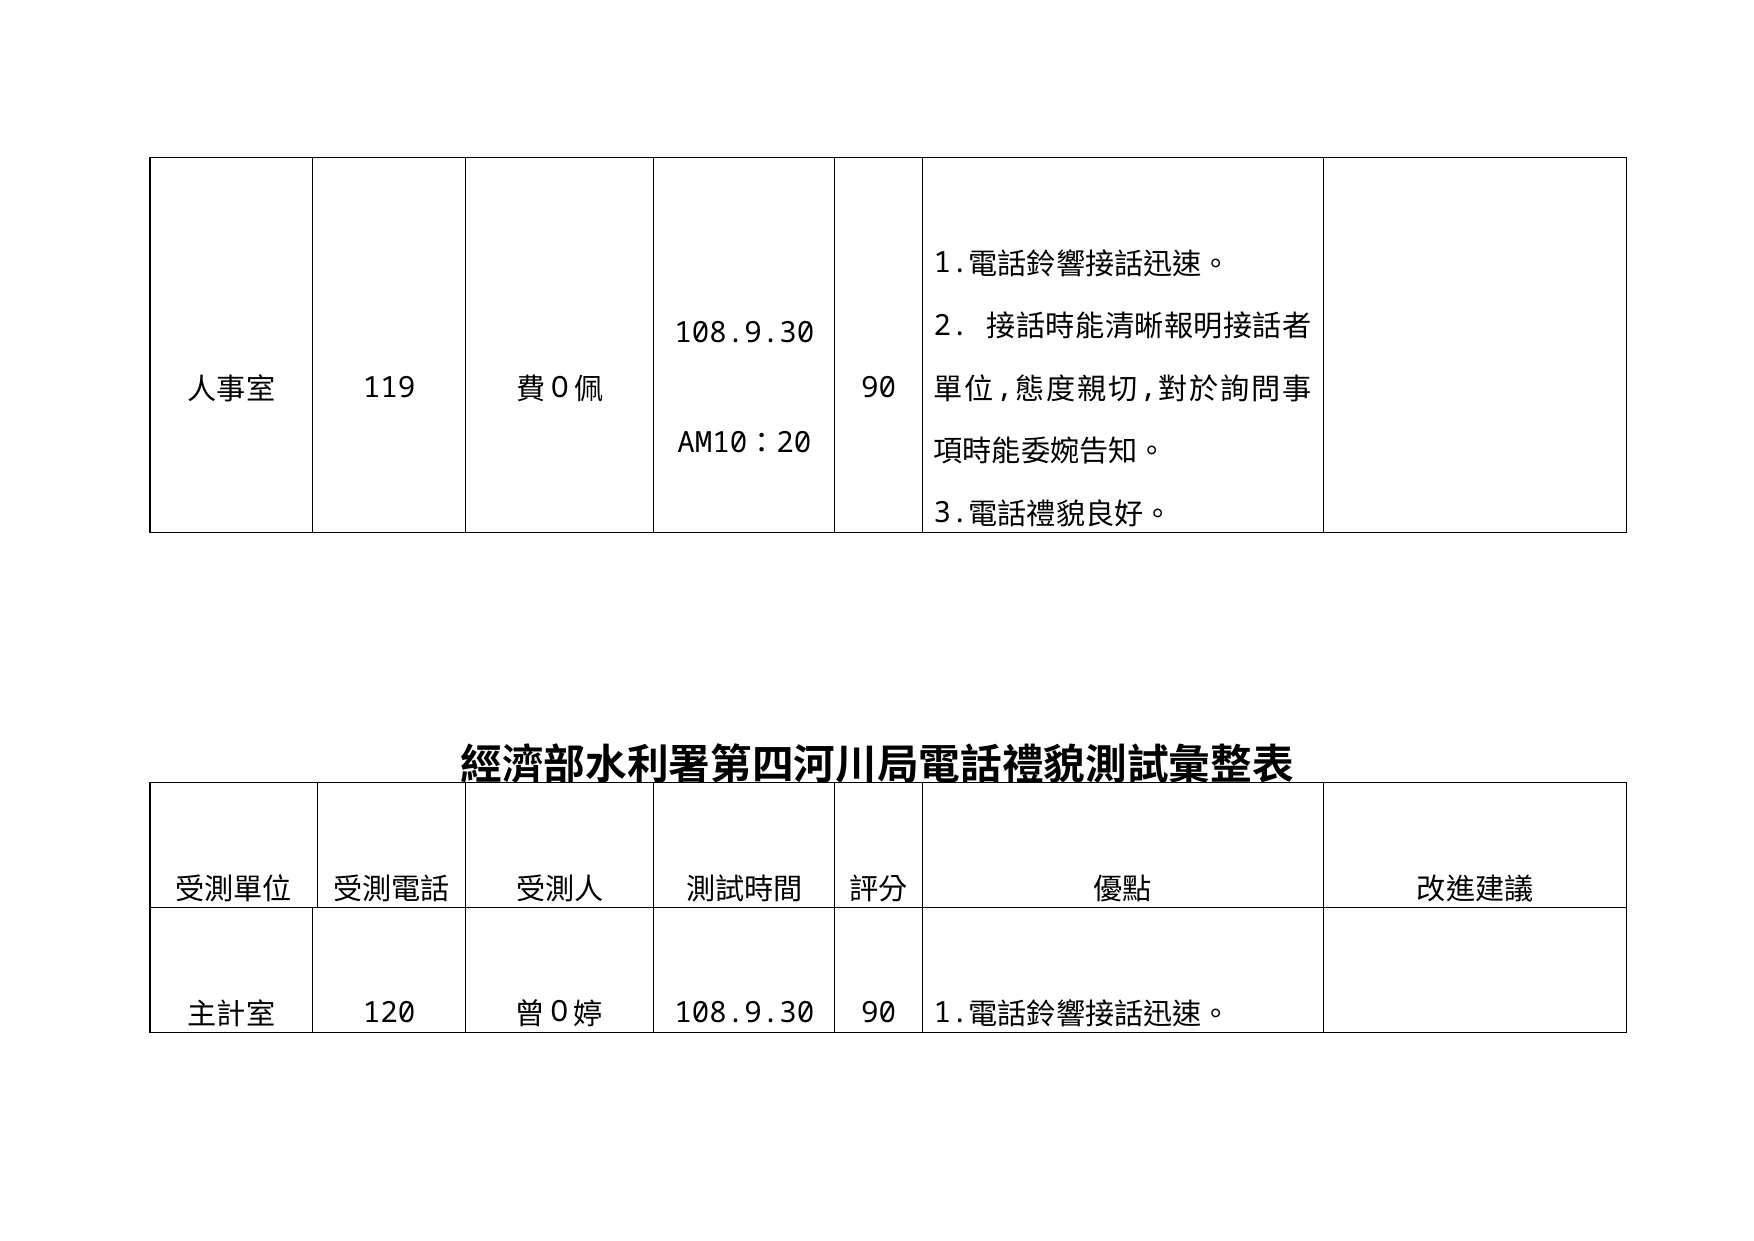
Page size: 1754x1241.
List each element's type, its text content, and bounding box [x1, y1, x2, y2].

table_header 受測單位 [151, 783, 317, 907]
table_header 優點 [923, 783, 1323, 907]
table_header 評分 [835, 783, 922, 907]
table_cell 108.9.30 AM10：20 [654, 158, 834, 532]
text 經濟部水利署第四河川局電話禮貌測試彙整表 [150, 720, 1604, 782]
table_header 改進建議 [1324, 783, 1626, 907]
table_cell 108.9.30 [654, 908, 834, 1032]
table_cell 人事室 [151, 158, 312, 532]
table_cell 90 [835, 158, 922, 532]
table_cell [1324, 158, 1626, 532]
table_header 測試時間 [654, 783, 834, 907]
table_cell 費O佩 [466, 158, 653, 532]
table_cell 1.電話鈴響接話迅速。 [923, 908, 1323, 1032]
table_header 受測電話 [318, 783, 465, 907]
table_cell 90 [835, 908, 922, 1032]
table_cell 1.電話鈴響接話迅速。 2. 接話時能清晰報明接話者單位,態度親切,對於詢問事項時能委婉告知。 3.電話禮貌良好。 [923, 158, 1323, 532]
table_cell 120 [313, 908, 465, 1032]
table_cell 主計室 [151, 908, 312, 1032]
table_cell 曾O婷 [466, 908, 653, 1032]
table_cell 119 [313, 158, 465, 532]
table_header 受測人 [466, 783, 653, 907]
table_cell [1324, 908, 1626, 1032]
